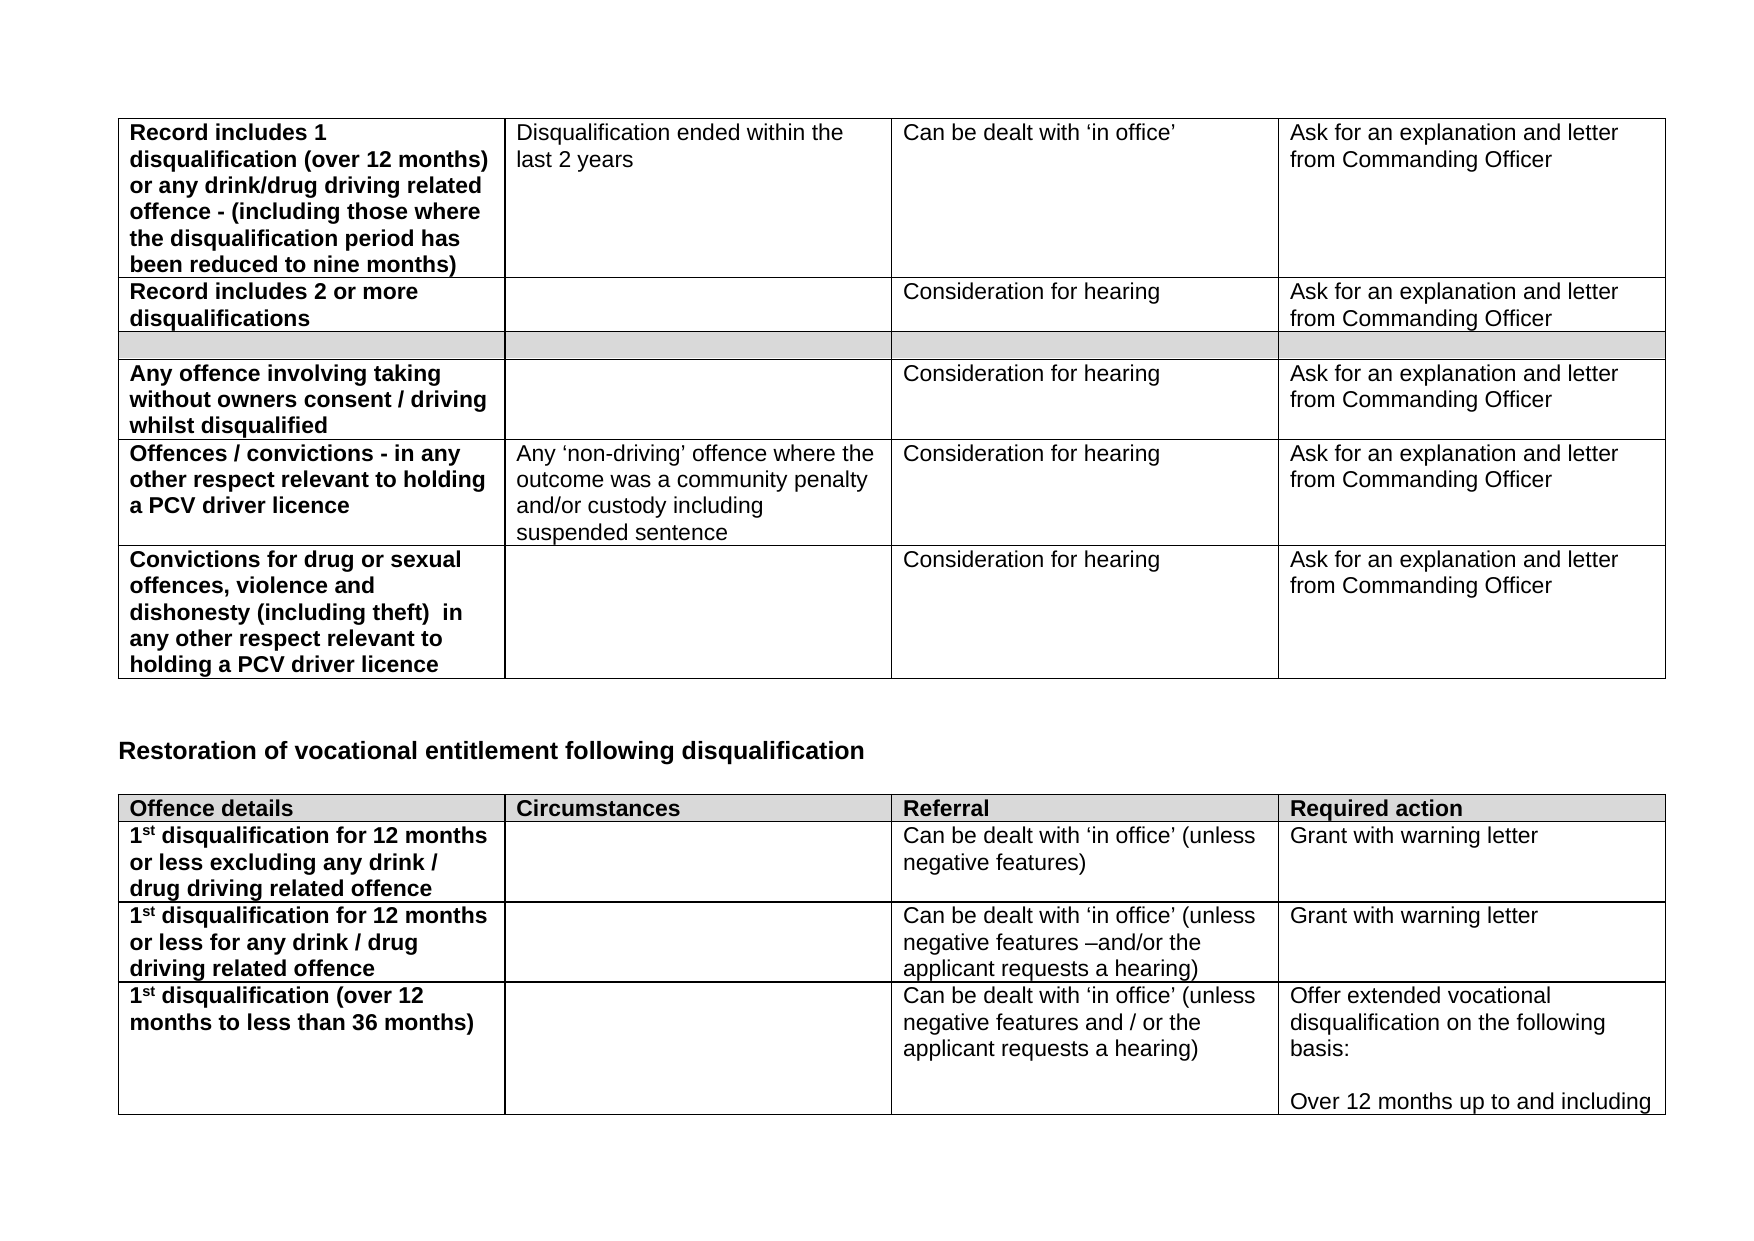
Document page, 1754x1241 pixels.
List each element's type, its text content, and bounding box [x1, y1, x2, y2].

table_cell Ask for an explanation and letter from Commanding Officer [1279, 360, 1665, 438]
table_cell 1st disqualification for 12 months or less for any drink / drug driving related offence [119, 903, 504, 981]
table_cell [506, 822, 891, 901]
table_cell [119, 332, 504, 358]
table_cell [506, 278, 891, 331]
table_cell [1279, 332, 1665, 358]
table_cell Ask for an explanation and letter from Commanding Officer [1279, 278, 1665, 331]
table_header Referral [892, 795, 1278, 821]
table_cell Ask for an explanation and letter from Commanding Officer [1279, 546, 1665, 678]
table_cell [506, 546, 891, 678]
table_cell Consideration for hearing [892, 360, 1278, 438]
table_header Offence details [119, 795, 504, 821]
table_cell Consideration for hearing [892, 440, 1278, 545]
table_cell Can be dealt with ‘in office’ (unless negative features and / or the applicant requests a hearing) [892, 983, 1278, 1114]
table_cell [506, 360, 891, 438]
table_cell Can be dealt with ‘in office’ [892, 119, 1278, 277]
table_cell Disqualification ended within the last 2 years [506, 119, 891, 277]
table_cell Convictions for drug or sexual offences, violence and dishonesty (including theft) in any other respect relevant to holding a PCV driver licence [119, 546, 504, 678]
table_header Circumstances [506, 795, 891, 821]
table_cell [506, 332, 891, 358]
text Restoration of vocational entitlement following disqualification [118, 736, 1665, 765]
table_cell Grant with warning letter [1279, 903, 1665, 981]
table_cell [892, 332, 1278, 358]
table_cell Record includes 1 disqualification (over 12 months) or any drink/drug driving related offence - (including those where the disqualification period has been reduced to nine months) [119, 119, 504, 277]
table_cell Grant with warning letter [1279, 822, 1665, 901]
table_cell Can be dealt with ‘in office’ (unless negative features) [892, 822, 1278, 901]
table_cell Can be dealt with ‘in office’ (unless negative features –and/or the applicant requests a hearing) [892, 903, 1278, 981]
table_cell Any offence involving taking without owners consent / driving whilst disqualified [119, 360, 504, 438]
table_cell [506, 903, 891, 981]
table_cell Any ‘non-driving’ offence where the outcome was a community penalty and/or custody including suspended sentence [506, 440, 891, 545]
table_cell Ask for an explanation and letter from Commanding Officer [1279, 440, 1665, 545]
table_cell Ask for an explanation and letter from Commanding Officer [1279, 119, 1665, 277]
table_cell [506, 983, 891, 1114]
table_cell Consideration for hearing [892, 546, 1278, 678]
table_cell Consideration for hearing [892, 278, 1278, 331]
table_cell Record includes 2 or more disqualifications [119, 278, 504, 331]
table_cell 1st disqualification (over 12 months to less than 36 months) [119, 983, 504, 1114]
table_cell Offer extended vocational disqualification on the following basis: Over 12 months up to and including [1279, 983, 1665, 1114]
table_header Required action [1279, 795, 1665, 821]
table_cell 1st disqualification for 12 months or less excluding any drink / drug driving related offence [119, 822, 504, 901]
table_cell Offences / convictions - in any other respect relevant to holding a PCV driver licence [119, 440, 504, 545]
